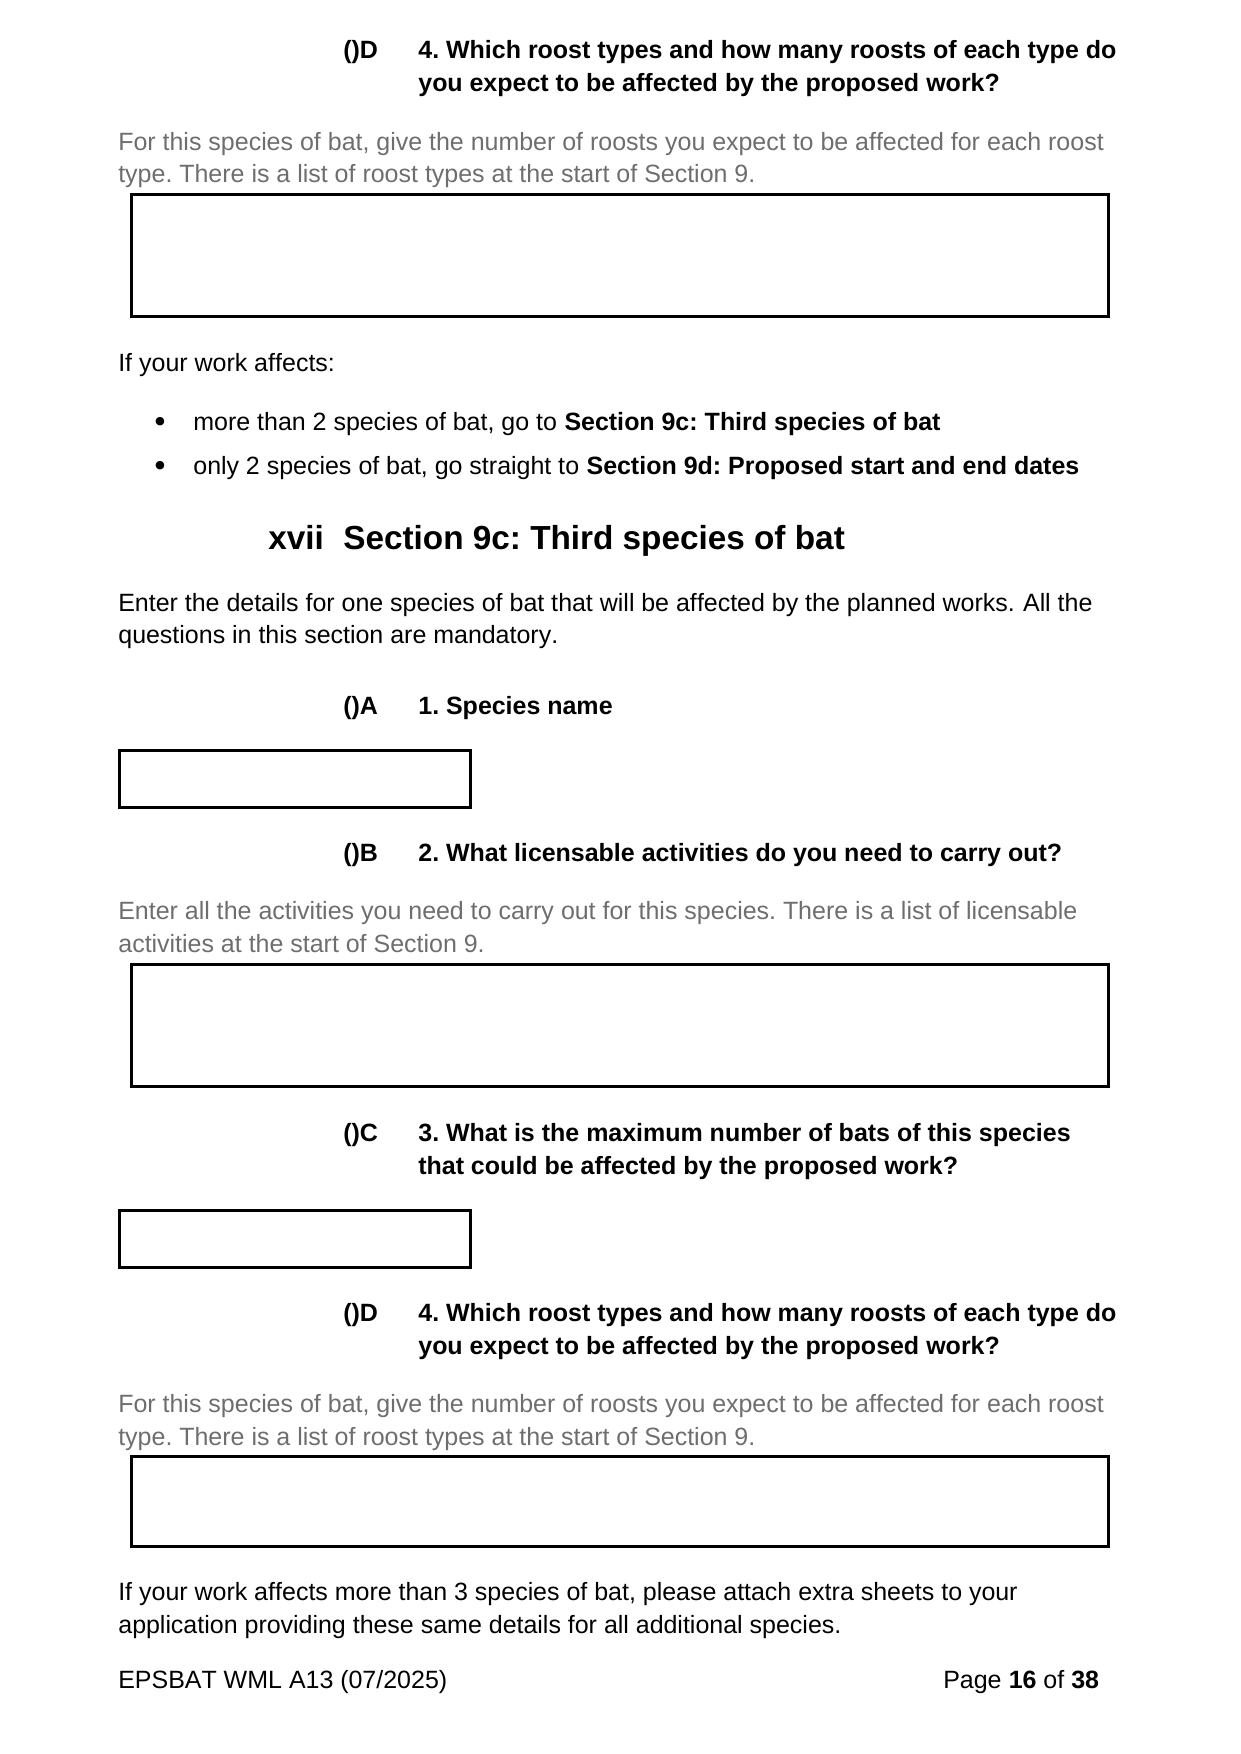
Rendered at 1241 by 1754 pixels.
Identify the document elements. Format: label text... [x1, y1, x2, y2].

list more than 2 species of bat, go to Section 9c: Third species of bat [156, 406, 1122, 437]
subtitle 4. Which roost types and how many roosts of each type do you expect to be affected by the proposed work? [343, 1298, 1122, 1360]
text If your work affects more than 3 species of bat, please attach extra sheets to your application providing these same details for all additional species. [118, 1577, 1122, 1639]
text Enter all the activities you need to carry out for this species. There is a list of licensable activities at the start of Section 9. [118, 896, 1122, 958]
list only 2 species of bat, go straight to Section 9d: Proposed start and end dates [156, 449, 1122, 481]
text Enter the details for one species of bat that will be affected by the planned works. All the questions in this section are mandatory. [118, 587, 1122, 649]
subtitle 4. Which roost types and how many roosts of each type do you expect to be affected by the proposed work? [343, 35, 1122, 97]
subtitle Section 9c: Third species of bat [268, 518, 1122, 557]
subtitle 1. Species name [343, 691, 1122, 720]
text For this species of bat, give the number of roosts you expect to be affected for each roost type. There is a list of roost types at the start of Section 9. [118, 1389, 1122, 1451]
text If your work affects: [118, 348, 1122, 377]
text For this species of bat, give the number of roosts you expect to be affected for each roost type. There is a list of roost types at the start of Section 9. [118, 126, 1122, 188]
subtitle 2. What licensable activities do you need to carry out? [343, 838, 1122, 867]
subtitle 3. What is the maximum number of bats of this species that could be affected by the proposed work? [343, 1118, 1122, 1179]
